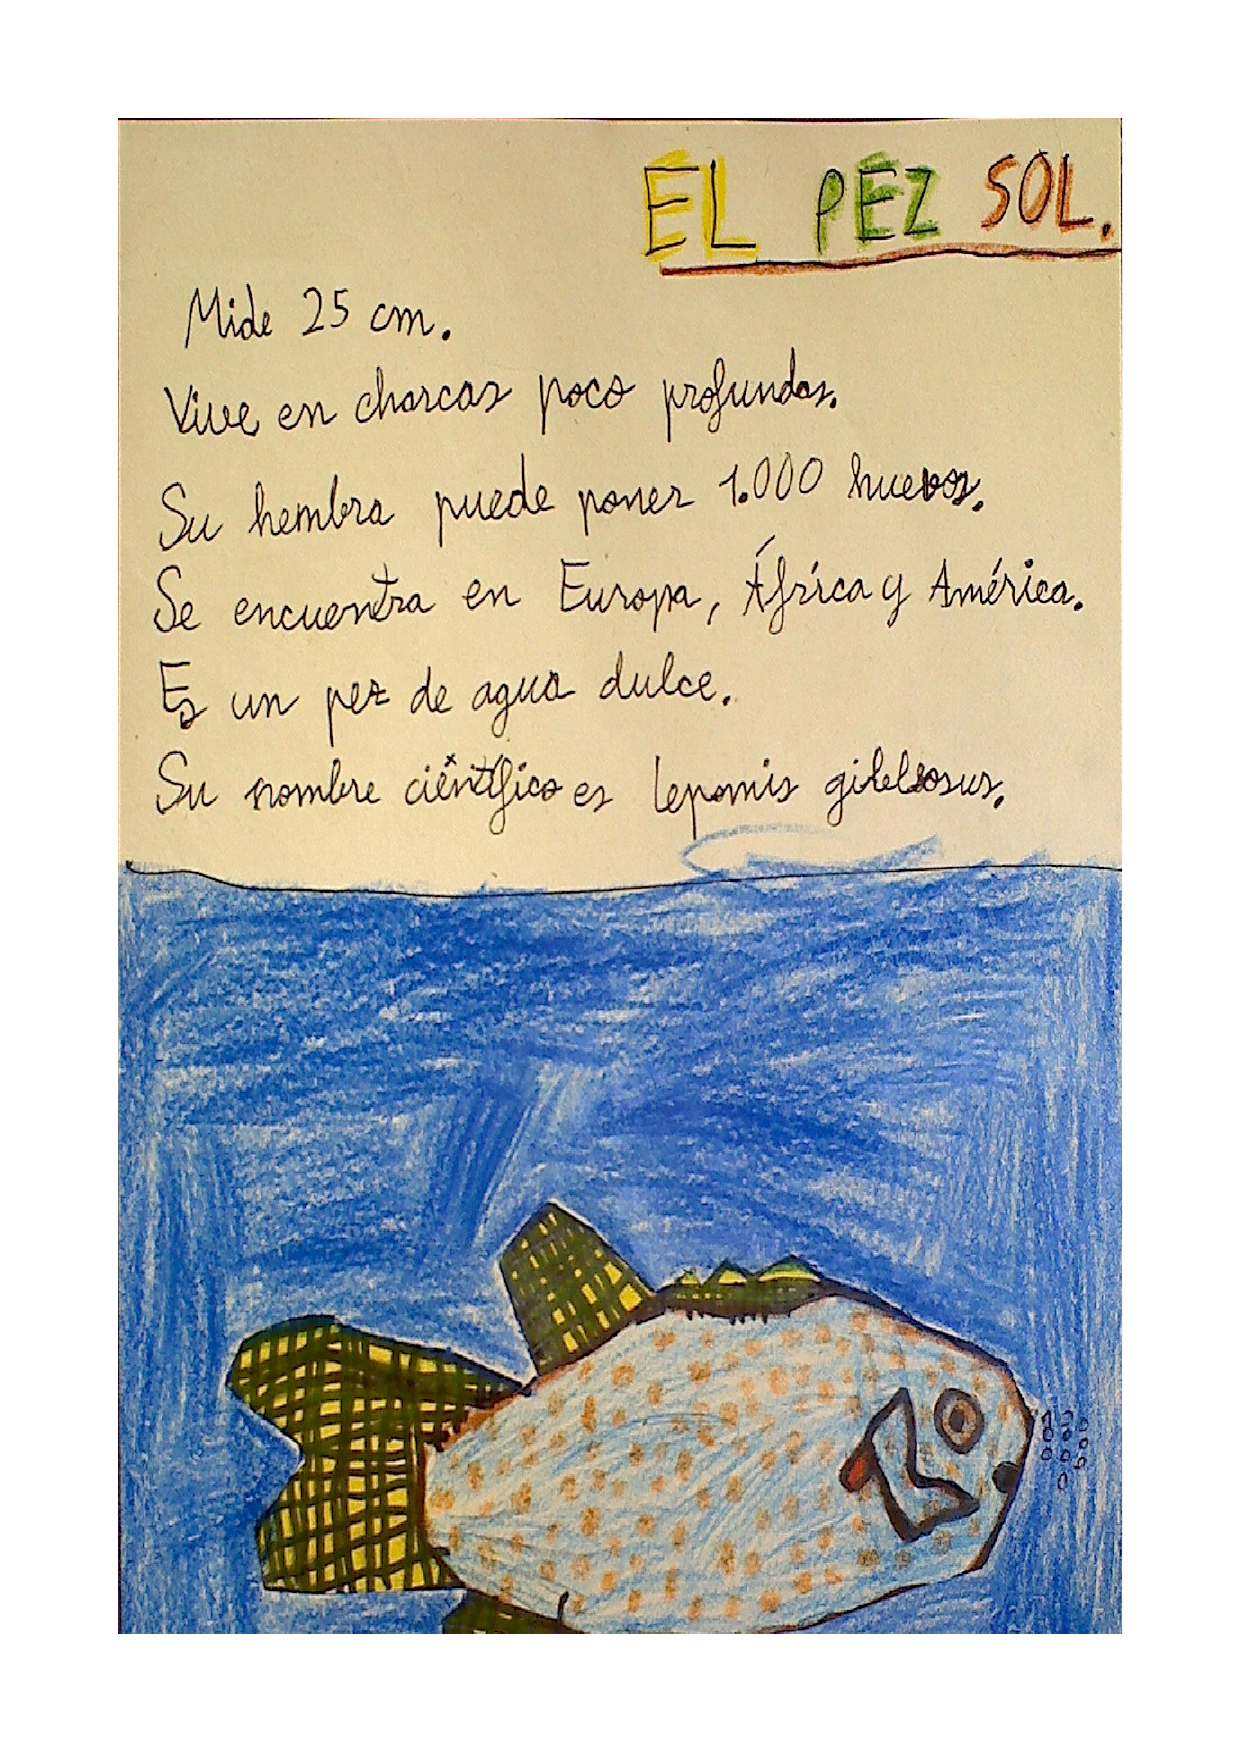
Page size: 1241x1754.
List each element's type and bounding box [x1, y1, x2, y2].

picture [118, 118, 1123, 1634]
